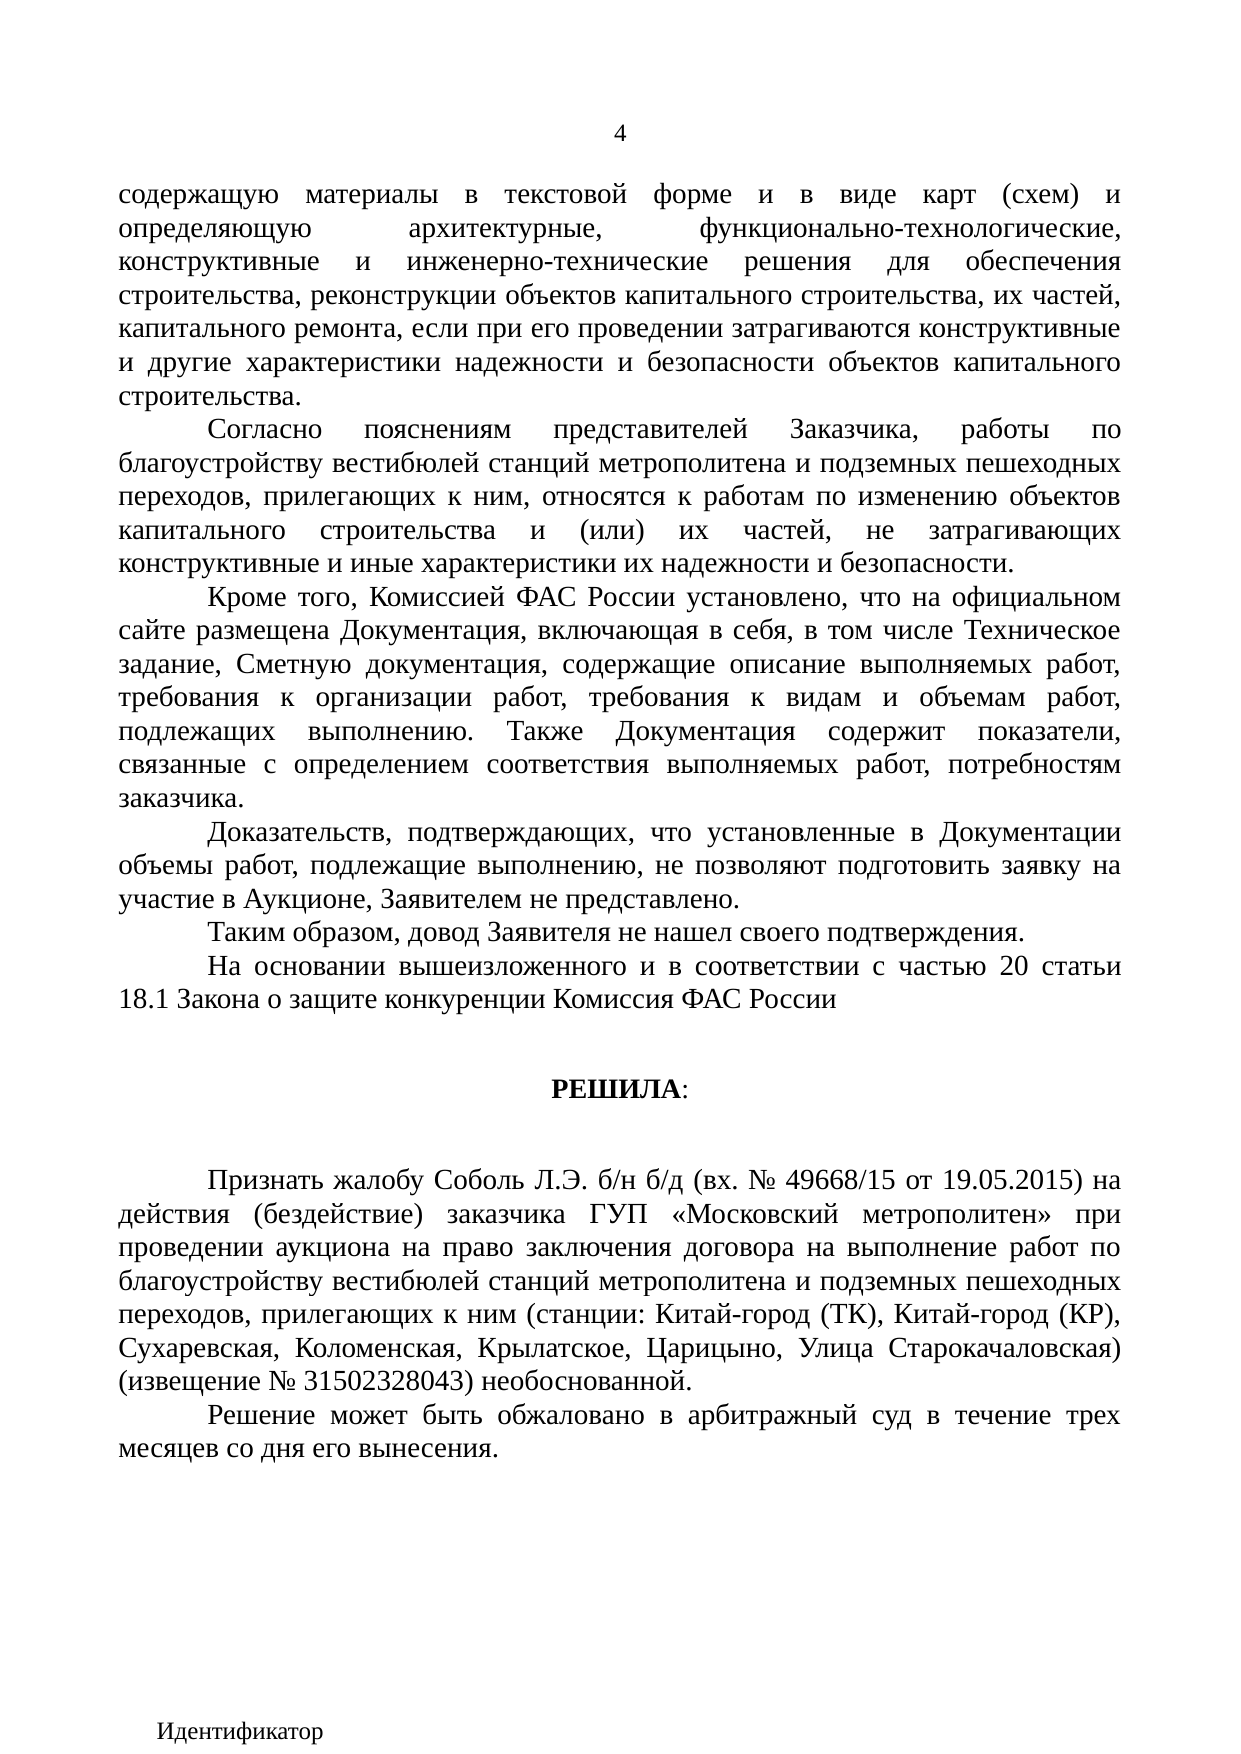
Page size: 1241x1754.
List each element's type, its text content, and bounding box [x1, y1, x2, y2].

text содержащую материалы в текстовой форме и в виде карт (схем) и определяющую архитектурные, функционально-технологические, конструктивные и инженерно-технические решения для обеспечения строительства, реконструкции объектов капитального строительства, их частей, капитального ремонта, если при его проведении затрагиваются конструктивные и другие характеристики надежности и безопасности объектов капитального строительства. [118, 176, 1122, 411]
text Согласно пояснениям представителей Заказчика, работы по благоустройству вестибюлей станций метрополитена и подземных пешеходных переходов, прилегающих к ним, относятся к работам по изменению объектов капитального строительства и (или) их частей, не затрагивающих конструктивные и иные характеристики их надежности и безопасности. [118, 411, 1122, 579]
text РЕШИЛА: [118, 1072, 1122, 1105]
text Решение может быть обжаловано в арбитражный суд в течение трех месяцев со дня его вынесения. [118, 1397, 1122, 1464]
text Таким образом, довод Заявителя не нашел своего подтверждения. [118, 914, 1122, 948]
text Доказательств, подтверждающих, что установленные в Документации объемы работ, подлежащие выполнению, не позволяют подготовить заявку на участие в Аукционе, Заявителем не представлено. [118, 814, 1122, 914]
text На основании вышеизложенного и в соответствии с частью 20 статьи 18.1 Закона о защите конкуренции Комиссия ФАС России [118, 948, 1122, 1015]
text Признать жалобу Соболь Л.Э. б/н б/д (вх. № 49668/15 от 19.05.2015) на действия (бездействие) заказчика ГУП «Московский метрополитен» при проведении аукциона на право заключения договора на выполнение работ по благоустройству вестибюлей станций метрополитена и подземных пешеходных переходов, прилегающих к ним (станции: Китай-город (ТК), Китай-город (КР), Сухаревская, Коломенская, Крылатское, Царицыно, Улица Старокачаловская) (извещение № 31502328043) необоснованной. [118, 1162, 1122, 1397]
text Кроме того, Комиссией ФАС России установлено, что на официальном сайте размещена Документация, включающая в себя, в том числе Техническое задание, Сметную документация, содержащие описание выполняемых работ, требования к организации работ, требования к видам и объемам работ, подлежащих выполнению. Также Документация содержит показатели, связанные с определением соответствия выполняемых работ, потребностям заказчика. [118, 579, 1122, 814]
